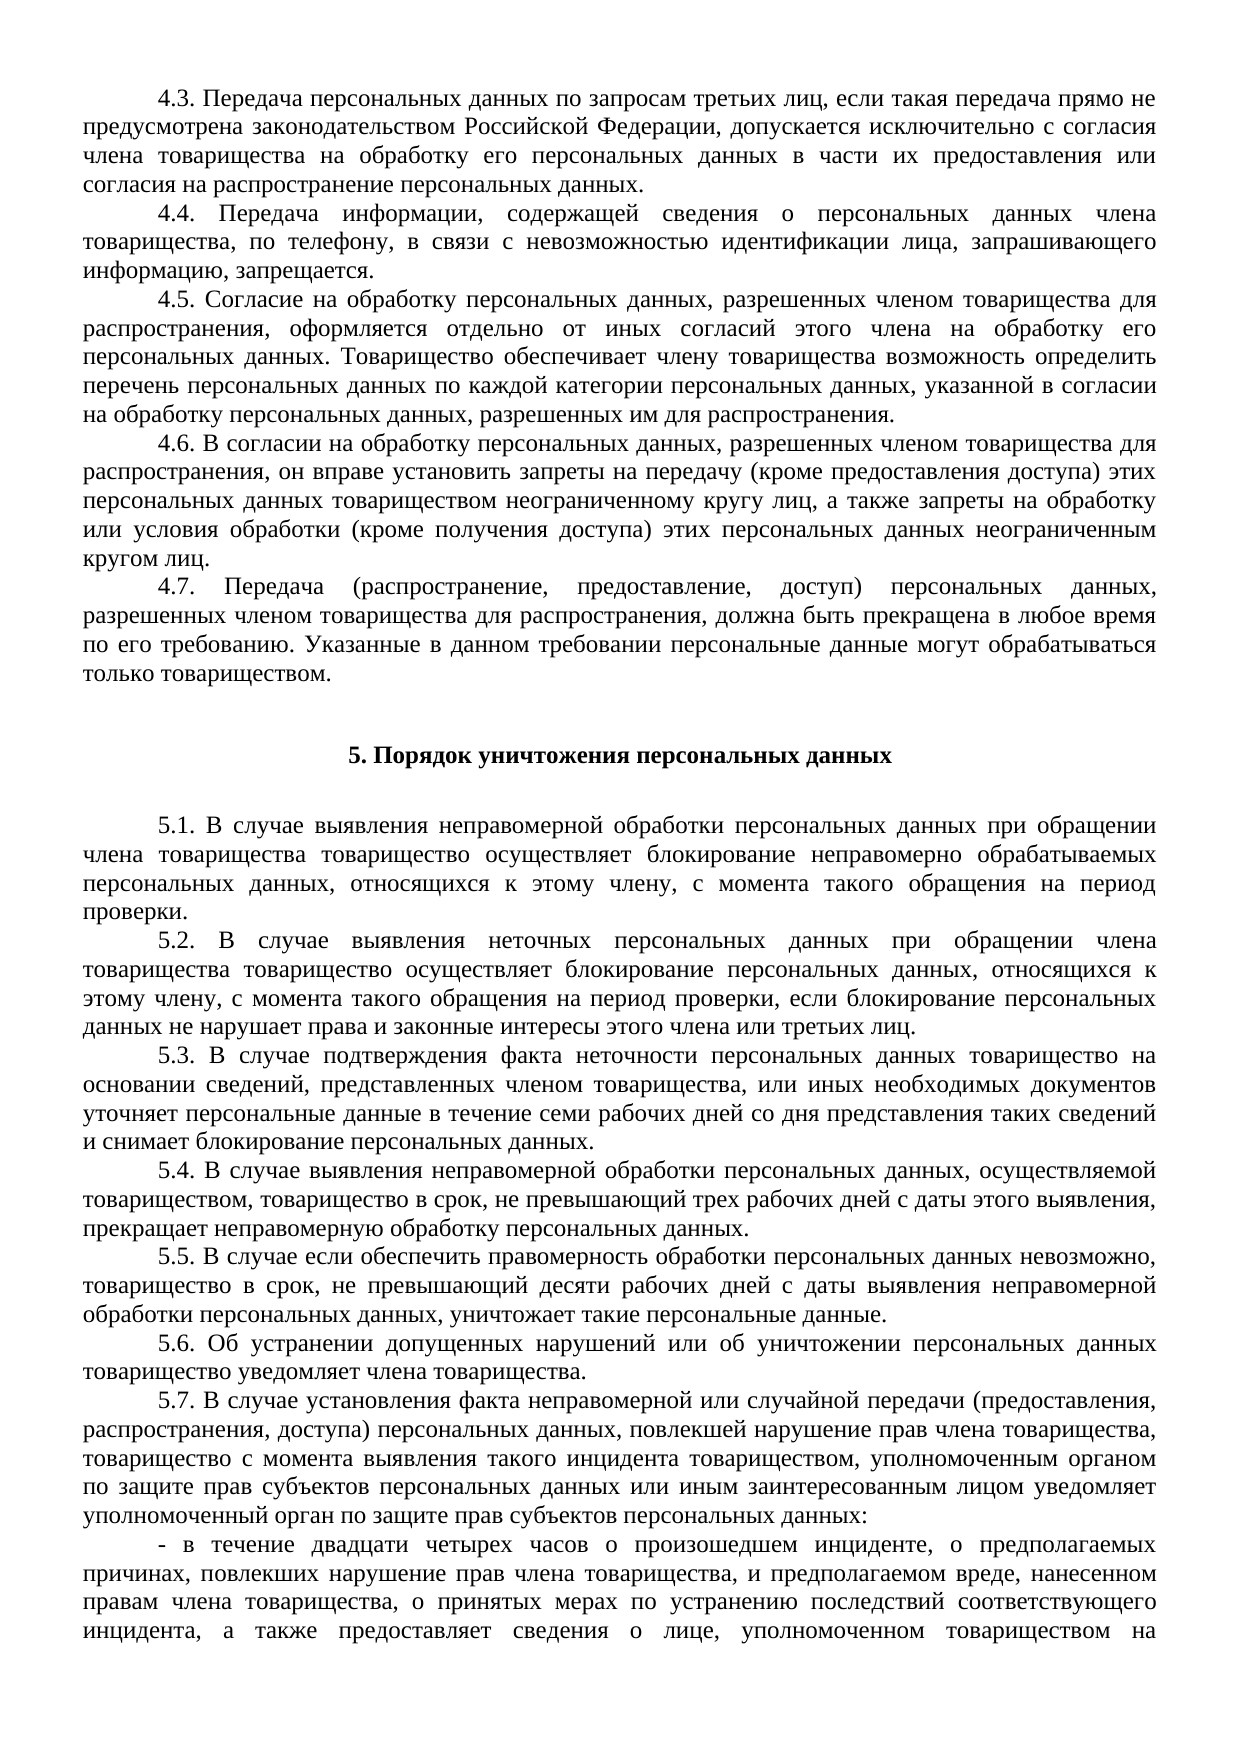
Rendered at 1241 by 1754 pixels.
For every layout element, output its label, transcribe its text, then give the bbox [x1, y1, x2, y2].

text 4.7. Передача (распространение, предоставление, доступ) персональных данных, разрешенных членом товарищества для распространения, должна быть прекращена в любое время по его требованию. Указанные в данном требовании персональные данные могут обрабатываться только товариществом. [83, 571, 1157, 686]
text 4.3. Передача персональных данных по запросам третьих лиц, если такая передача прямо не предусмотрена законодательством Российской Федерации, допускается исключительно с согласия члена товарищества на обработку его персональных данных в части их предоставления или согласия на распространение персональных данных. [83, 83, 1157, 198]
text 4.4. Передача информации, содержащей сведения о персональных данных члена товарищества, по телефону, в связи с невозможностью идентификации лица, запрашивающего информацию, запрещается. [83, 198, 1157, 284]
text 4.5. Согласие на обработку персональных данных, разрешенных членом товарищества для распространения, оформляется отдельно от иных согласий этого члена на обработку его персональных данных. Товарищество обеспечивает члену товарищества возможность определить перечень персональных данных по каждой категории персональных данных, указанной в согласии на обработку персональных данных, разрешенных им для распространения. [83, 284, 1157, 428]
text 5.5. В случае если обеспечить правомерность обработки персональных данных невозможно, товарищество в срок, не превышающий десяти рабочих дней с даты выявления неправомерной обработки персональных данных, уничтожает такие персональные данные. [83, 1241, 1157, 1328]
text 5.6. Об устранении допущенных нарушений или об уничтожении персональных данных товарищество уведомляет члена товарищества. [83, 1328, 1157, 1385]
text 5.2. В случае выявления неточных персональных данных при обращении члена товарищества товарищество осуществляет блокирование персональных данных, относящихся к этому члену, с момента такого обращения на период проверки, если блокирование персональных данных не нарушает права и законные интересы этого члена или третьих лиц. [83, 925, 1157, 1040]
text 5.4. В случае выявления неправомерной обработки персональных данных, осуществляемой товариществом, товарищество в срок, не превышающий трех рабочих дней с даты этого выявления, прекращает неправомерную обработку персональных данных. [83, 1155, 1157, 1241]
text 5.1. В случае выявления неправомерной обработки персональных данных при обращении члена товарищества товарищество осуществляет блокирование неправомерно обрабатываемых персональных данных, относящихся к этому члену, с момента такого обращения на период проверки. [83, 810, 1157, 925]
text 5.7. В случае установления факта неправомерной или случайной передачи (предоставления, распространения, доступа) персональных данных, повлекшей нарушение прав члена товарищества, товарищество с момента выявления такого инцидента товариществом, уполномоченным органом по защите прав субъектов персональных данных или иным заинтересованным лицом уведомляет уполномоченный орган по защите прав субъектов персональных данных: [83, 1385, 1157, 1529]
text 5.3. В случае подтверждения факта неточности персональных данных товарищество на основании сведений, представленных членом товарищества, или иных необходимых документов уточняет персональные данные в течение семи рабочих дней со дня представления таких сведений и снимает блокирование персональных данных. [83, 1040, 1157, 1155]
subtitle 5. Порядок уничтожения персональных данных [83, 740, 1157, 769]
text 4.6. В согласии на обработку персональных данных, разрешенных членом товарищества для распространения, он вправе установить запреты на передачу (кроме предоставления доступа) этих персональных данных товариществом неограниченному кругу лиц, а также запреты на обработку или условия обработки (кроме получения доступа) этих персональных данных неограниченным кругом лиц. [83, 428, 1157, 571]
text - в течение двадцати четырех часов о произошедшем инциденте, о предполагаемых причинах, повлекших нарушение прав члена товарищества, и предполагаемом вреде, нанесенном правам члена товарищества, о принятых мерах по устранению последствий соответствующего инцидента, а также предоставляет сведения о лице, уполномоченном товариществом на [83, 1529, 1157, 1644]
